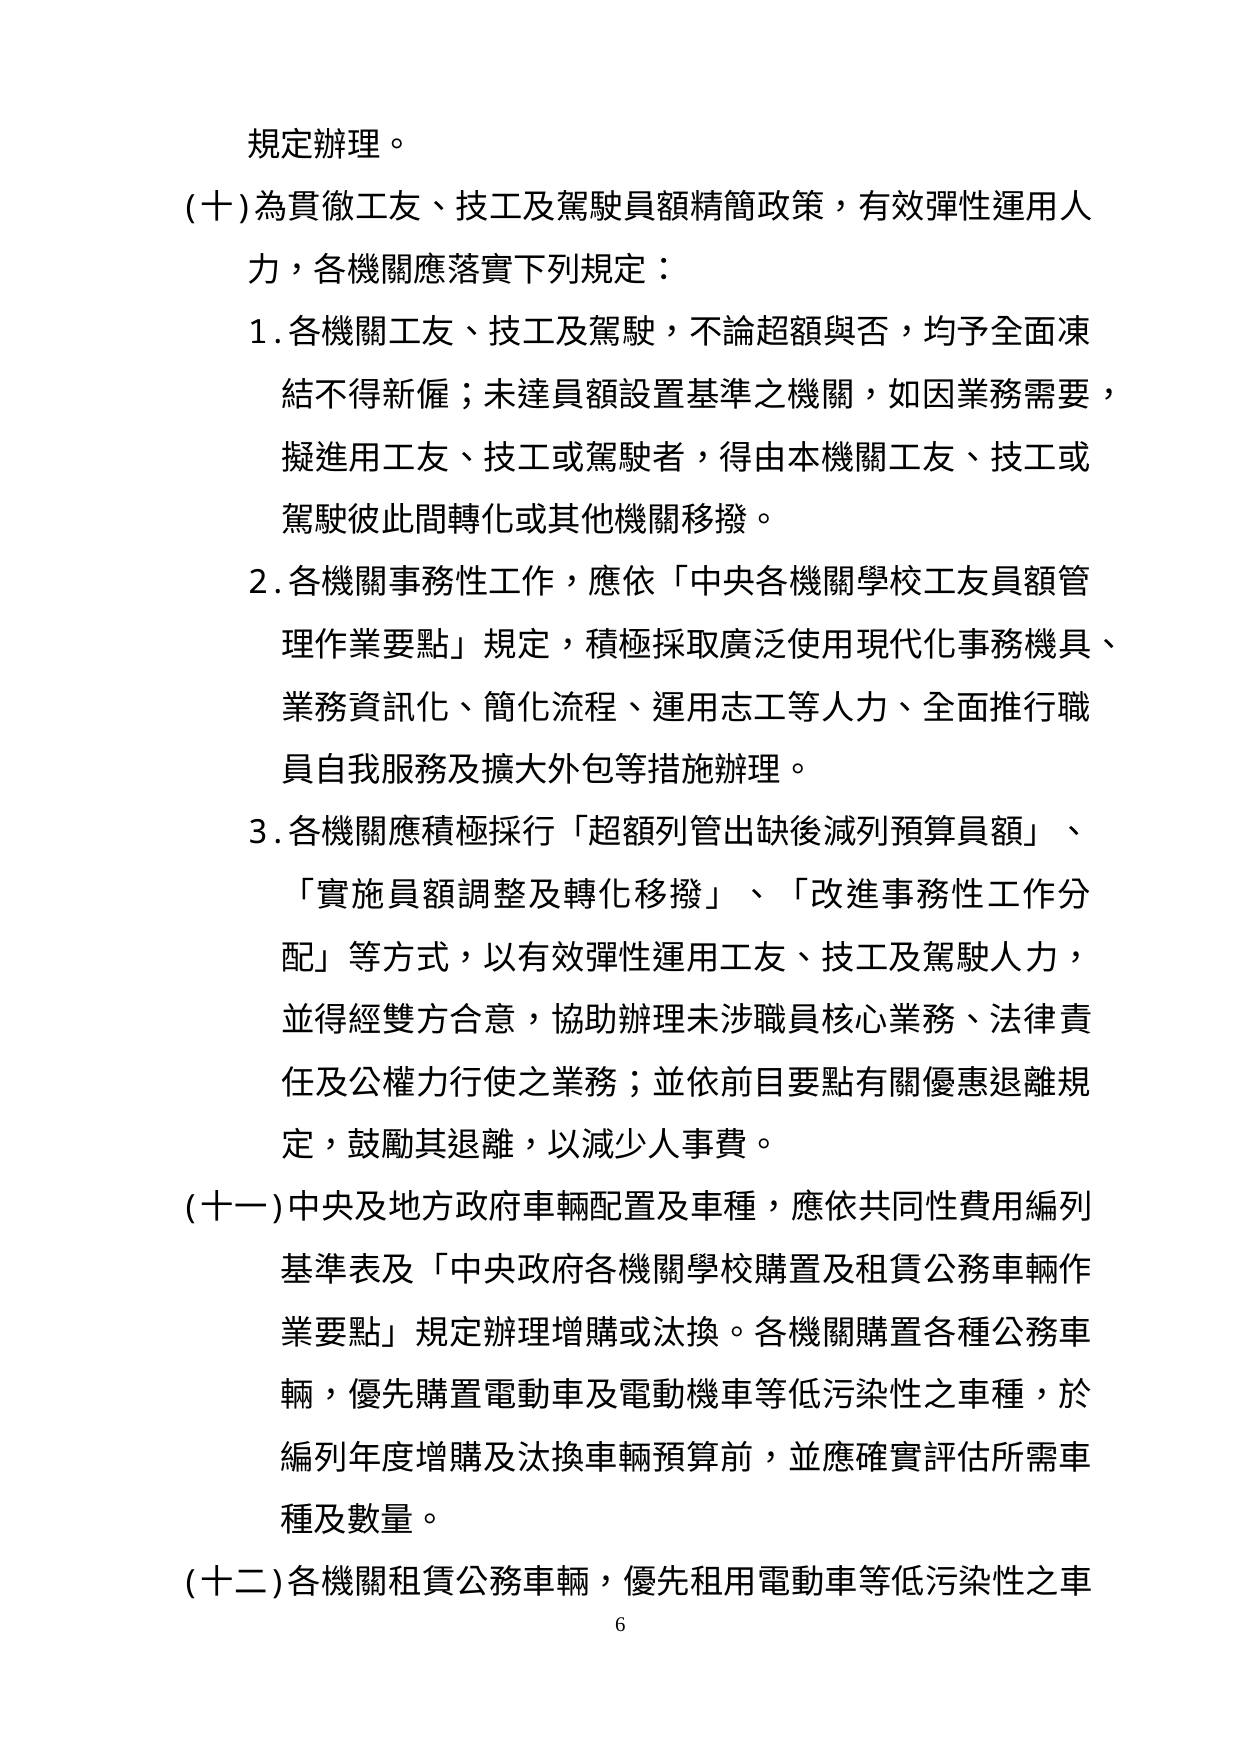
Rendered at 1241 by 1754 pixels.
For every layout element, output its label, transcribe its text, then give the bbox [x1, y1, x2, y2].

text 3.各機關應積極採行「超額列管出缺後減列預算員額」、「實施員額調整及轉化移撥」、「改進事務性工作分配」等方式，以有效彈性運用工友、技工及駕駛人力，並得經雙方合意，協助辦理未涉職員核心業務、法律責任及公權力行使之業務；並依前目要點有關優惠退離規定，鼓勵其退離，以減少人事費。 [248, 788, 1092, 1163]
text 1.各機關工友、技工及駕駛，不論超額與否，均予全面凍結不得新僱；未達員額設置基準之機關，如因業務需要，擬進用工友、技工或駕駛者，得由本機關工友、技工或駕駛彼此間轉化或其他機關移撥。 [248, 288, 1092, 538]
text (十)為貫徹工友、技工及駕駛員額精簡政策，有效彈性運用人力，各機關應落實下列規定： [180, 163, 1092, 288]
text 2.各機關事務性工作，應依「中央各機關學校工友員額管理作業要點」規定，積極採取廣泛使用現代化事務機具、業務資訊化、簡化流程、運用志工等人力、全面推行職員自我服務及擴大外包等措施辦理。 [248, 538, 1092, 788]
text 規定辦理。 [180, 100, 1092, 163]
text (十二)各機關租賃公務車輛，優先租用電動車等低污染性之車 [180, 1538, 1092, 1600]
text (十一)中央及地方政府車輛配置及車種，應依共同性費用編列基準表及「中央政府各機關學校購置及租賃公務車輛作業要點」規定辦理增購或汰換。各機關購置各種公務車輛，優先購置電動車及電動機車等低污染性之車種，於編列年度增購及汰換車輛預算前，並應確實評估所需車種及數量。 [180, 1163, 1092, 1538]
